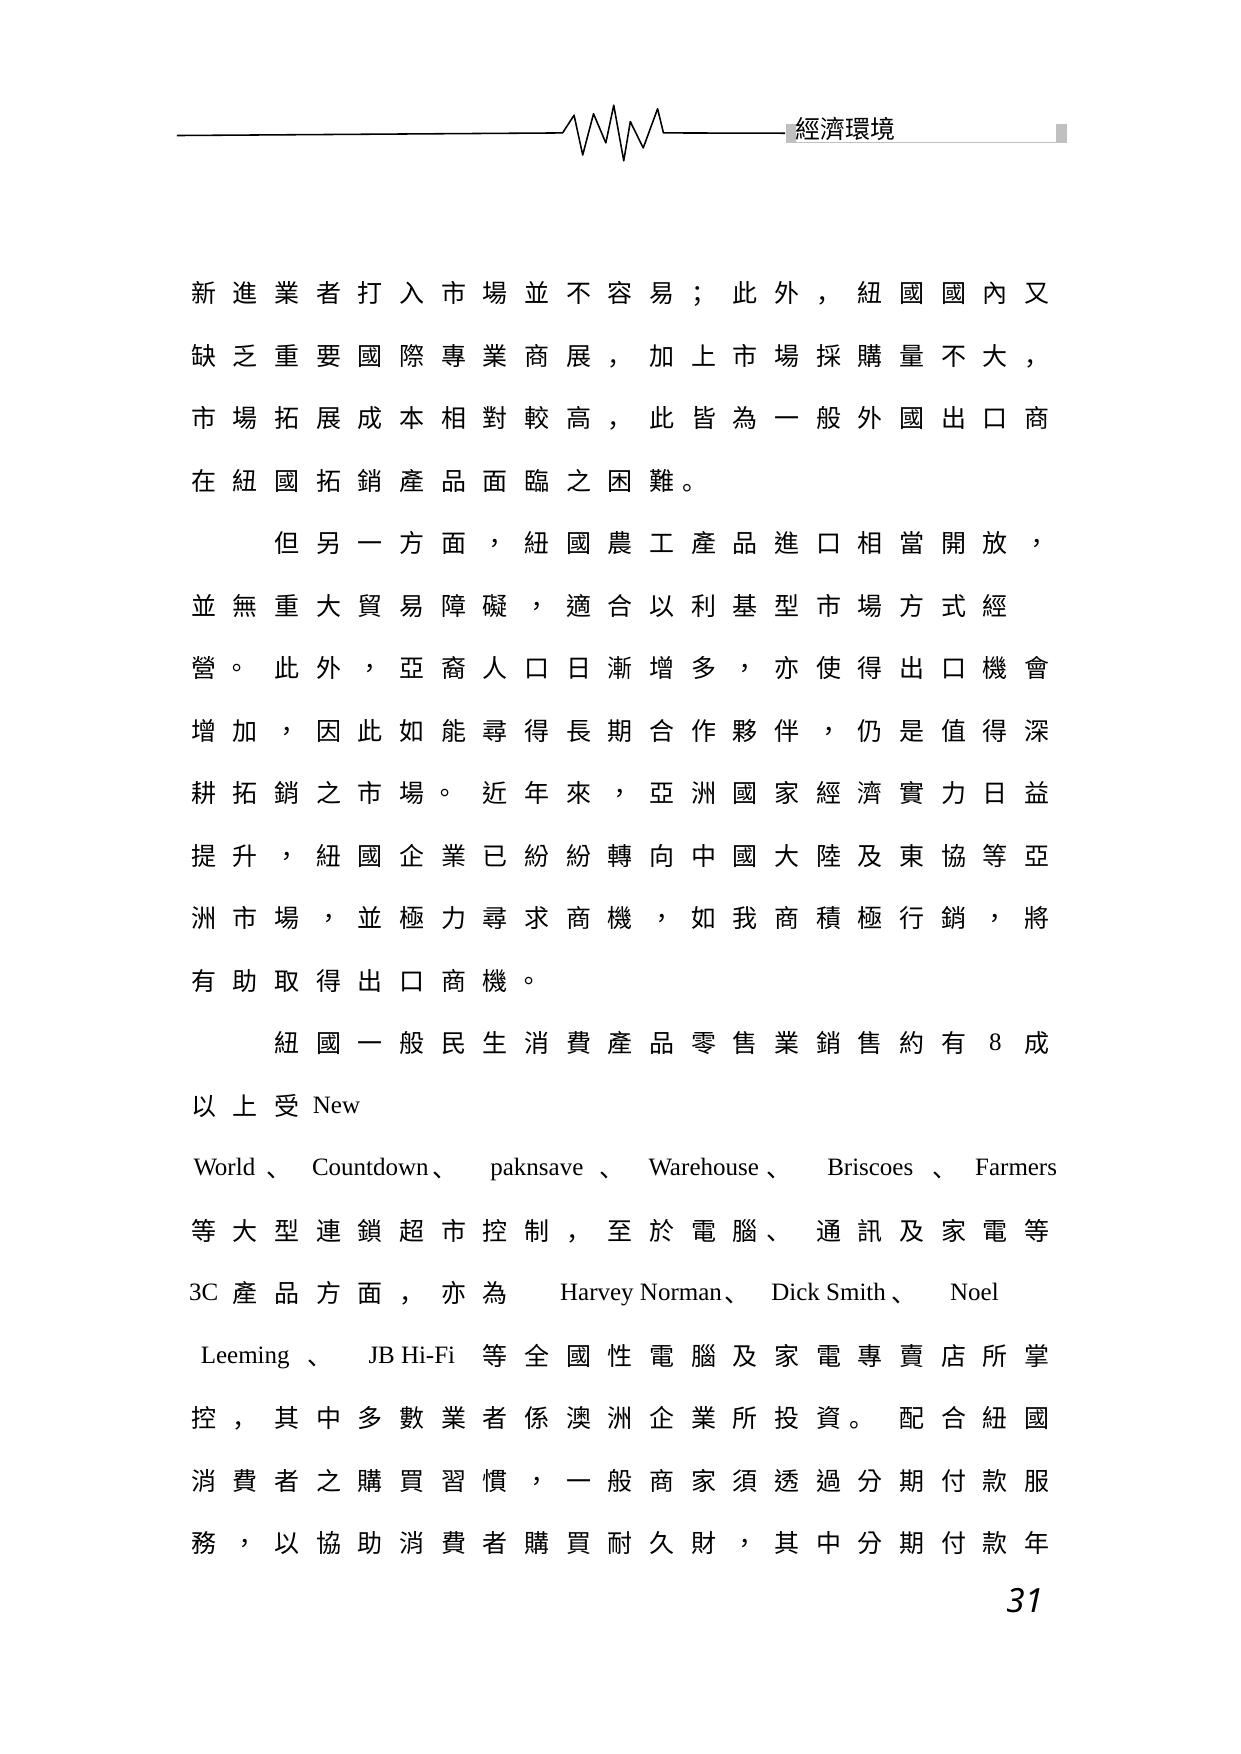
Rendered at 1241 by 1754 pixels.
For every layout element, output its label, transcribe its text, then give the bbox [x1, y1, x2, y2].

text 但另一方面，紐國農工產品進口相當開放，並無重大貿易障礙，適合以利基型市場方式經營。此外，亞裔人口日漸增多，亦使得出口機會增加，因此如能尋得長期合作夥伴，仍是值得深耕拓銷之市場。近年來，亞洲國家經濟實力日益提升，紐國企業已紛紛轉向中國大陸及東協等亞洲市場，並極力尋求商機，如我商積極行銷，將有助取得出口商機。 [183, 500, 1058, 1000]
text 新進業者打入市場並不容易；此外，紐國國內又缺乏重要國際專業商展，加上市場採購量不大，市場拓展成本相對較高，此皆為一般外國出口商在紐國拓銷產品面臨之困難。 [183, 250, 1058, 500]
text 紐國一般民生消費產品零售業銷售約有8成以上受New World、Countdown、paknsave、Warehouse、Briscoes、Farmers等大型連鎖超市控制，至於電腦、通訊及家電等3C產品方面，亦為 Harvey Norman、Dick Smith、Noel Leeming、JB Hi-Fi等全國性電腦及家電專賣店所掌控，其中多數業者係澳洲企業所投資。配合紐國消費者之購買習慣，一般商家須透過分期付款服務，以協助消費者購買耐久財，其中分期付款年 [183, 1000, 1058, 1563]
